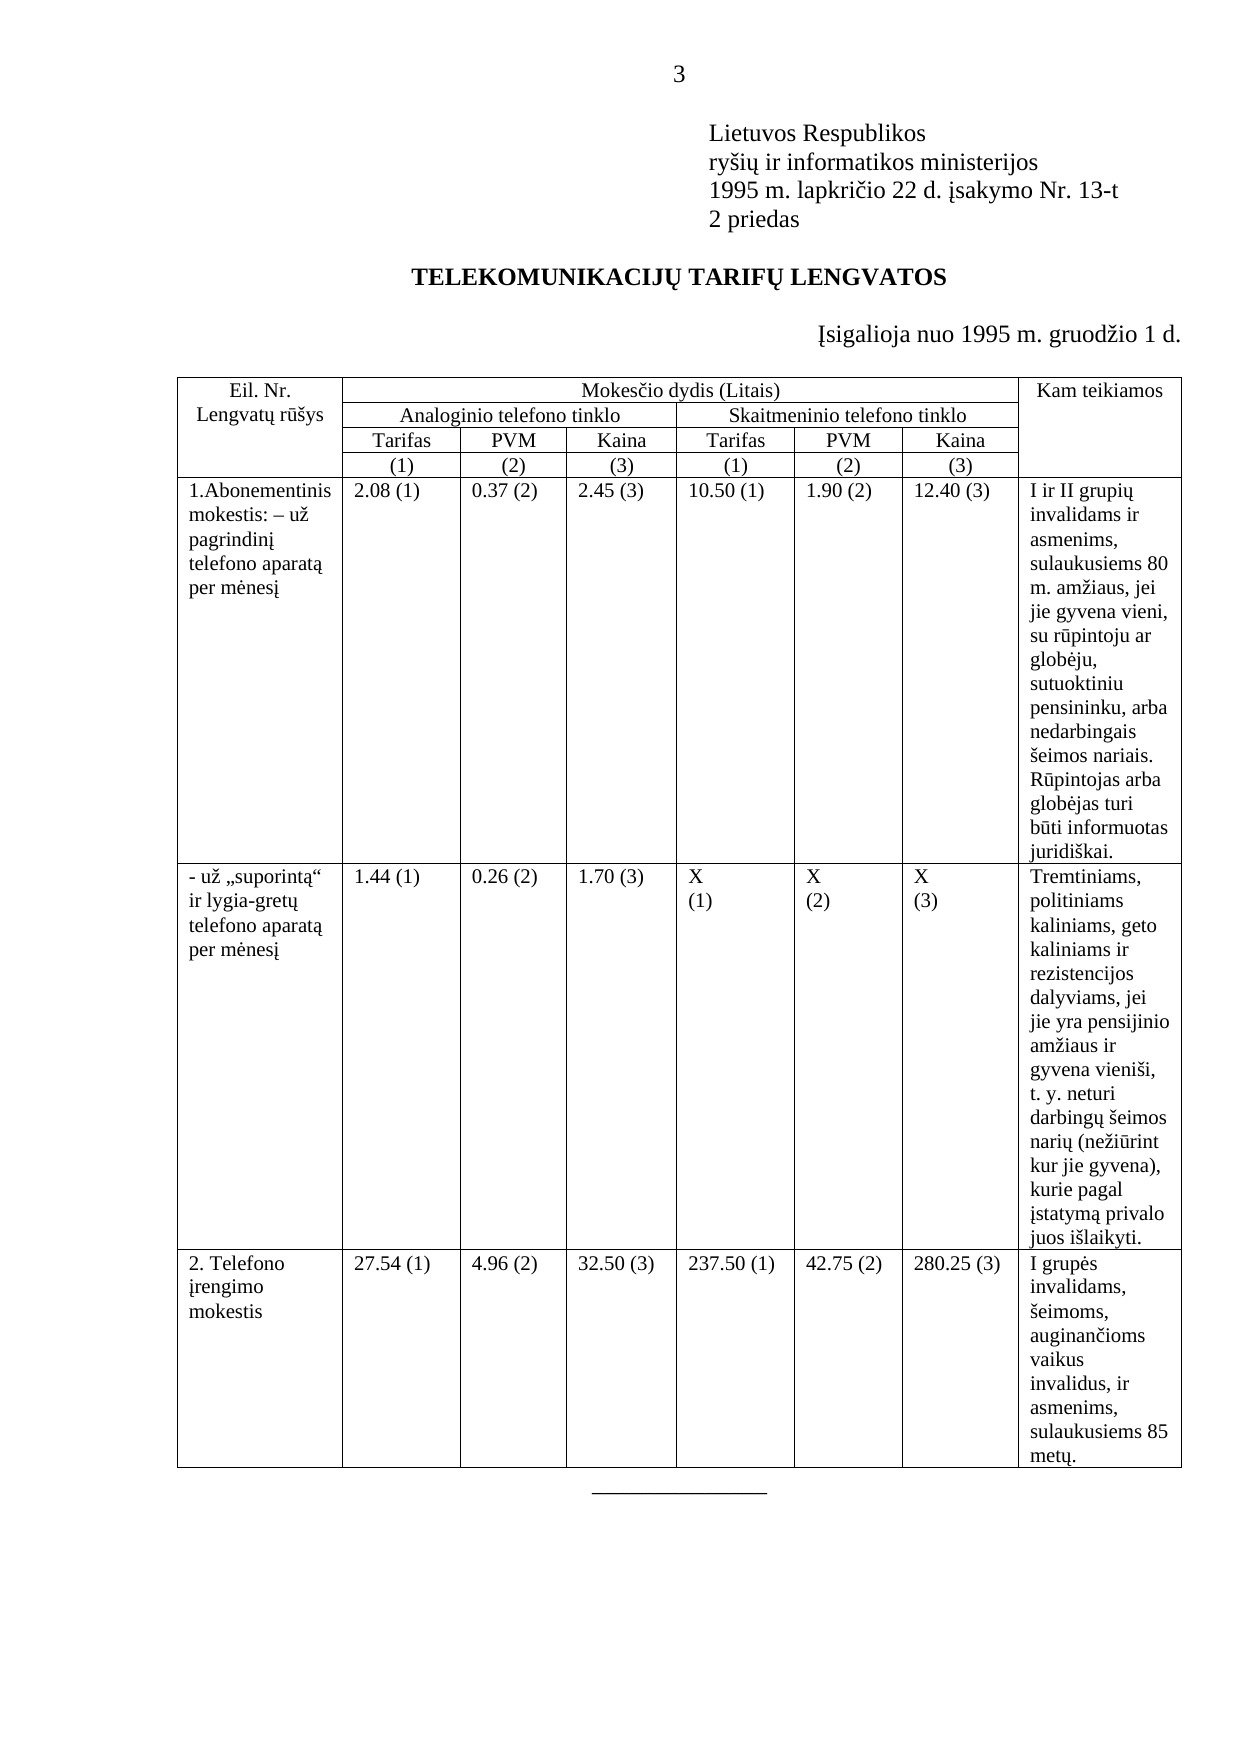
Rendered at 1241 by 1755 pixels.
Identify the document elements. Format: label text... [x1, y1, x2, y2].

table_cell 1.70 (3) [567, 864, 676, 1249]
table_cell 10.50 (1) [677, 478, 794, 863]
text TELEKOMUNIKACIJŲ TARIFŲ LENGVATOS [177, 262, 1181, 291]
table_cell Kaina [567, 428, 676, 452]
table_cell 280.25 (3) [903, 1250, 1018, 1467]
table_header Eil. Nr. Lengvatų rūšys [178, 378, 342, 477]
table_cell (2) [795, 453, 902, 477]
table_cell 4.96 (2) [461, 1250, 566, 1467]
table_header Kam teikiamos [1019, 378, 1181, 477]
table_cell (1) [677, 453, 794, 477]
table_cell 1.44 (1) [343, 864, 460, 1249]
table_cell (3) [567, 453, 676, 477]
table_header Mokesčio dydis (Litais) [343, 378, 1018, 402]
text 1995 m. lapkričio 22 d. įsakymo Nr. 13-t [177, 176, 1181, 204]
table_cell (3) [903, 453, 1018, 477]
table_cell I ir II grupių invalidams ir asmenims, sulaukusiems 80 m. amžiaus, jei jie gyvena vieni, su rūpintoju ar globėju, sutuoktiniu pensininku, arba nedarbingais šeimos nariais. Rūpintojas arba globėjas turi būti informuotas juridiškai. [1019, 478, 1181, 863]
table_cell 32.50 (3) [567, 1250, 676, 1467]
table_cell X (2) [795, 864, 902, 1249]
table_cell 237.50 (1) [677, 1250, 794, 1467]
table_cell (1) [343, 453, 460, 477]
table_cell 0.37 (2) [461, 478, 566, 863]
text ryšių ir informatikos ministerijos [177, 147, 1181, 176]
table_cell X (1) [677, 864, 794, 1249]
table_cell 1.90 (2) [795, 478, 902, 863]
table_cell Tarifas [343, 428, 460, 452]
table_cell 27.54 (1) [343, 1250, 460, 1467]
text 2 priedas [177, 204, 1181, 233]
table_cell PVM [461, 428, 566, 452]
table_cell PVM [795, 428, 902, 452]
table_cell Tarifas [677, 428, 794, 452]
table_cell Skaitmeninio telefono tinklo [677, 403, 1018, 427]
text ______________ [177, 1468, 1181, 1497]
text Lietuvos Respublikos [709, 118, 1181, 147]
table_cell 0.26 (2) [461, 864, 566, 1249]
table_cell I grupės invalidams, šeimoms, auginančioms vaikus invalidus, ir asmenims, sulaukusiems 85 metų. [1019, 1250, 1181, 1467]
text Įsigalioja nuo 1995 m. gruodžio 1 d. [177, 319, 1181, 348]
table_cell - už „suporintą“ ir lygia-gretų telefono aparatą per mėnesį [178, 864, 342, 1249]
table_cell 12.40 (3) [903, 478, 1018, 863]
table_cell Kaina [903, 428, 1018, 452]
table_cell Analoginio telefono tinklo [343, 403, 676, 427]
table_cell X (3) [903, 864, 1018, 1249]
table_cell Tremtiniams, politiniams kaliniams, geto kaliniams ir rezistencijos dalyviams, jei jie yra pensijinio amžiaus ir gyvena vieniši, t. y. neturi darbingų šeimos narių (nežiūrint kur jie gyvena), kurie pagal įstatymą privalo juos išlaikyti. [1019, 864, 1181, 1249]
table_cell 2.45 (3) [567, 478, 676, 863]
table_cell 2.08 (1) [343, 478, 460, 863]
table_cell 1.Abonementinis mokestis: – už pagrindinį telefono aparatą per mėnesį [178, 478, 342, 863]
table_cell 42.75 (2) [795, 1250, 902, 1467]
table_cell 2. Telefono įrengimo mokestis [178, 1250, 342, 1467]
table_cell (2) [461, 453, 566, 477]
